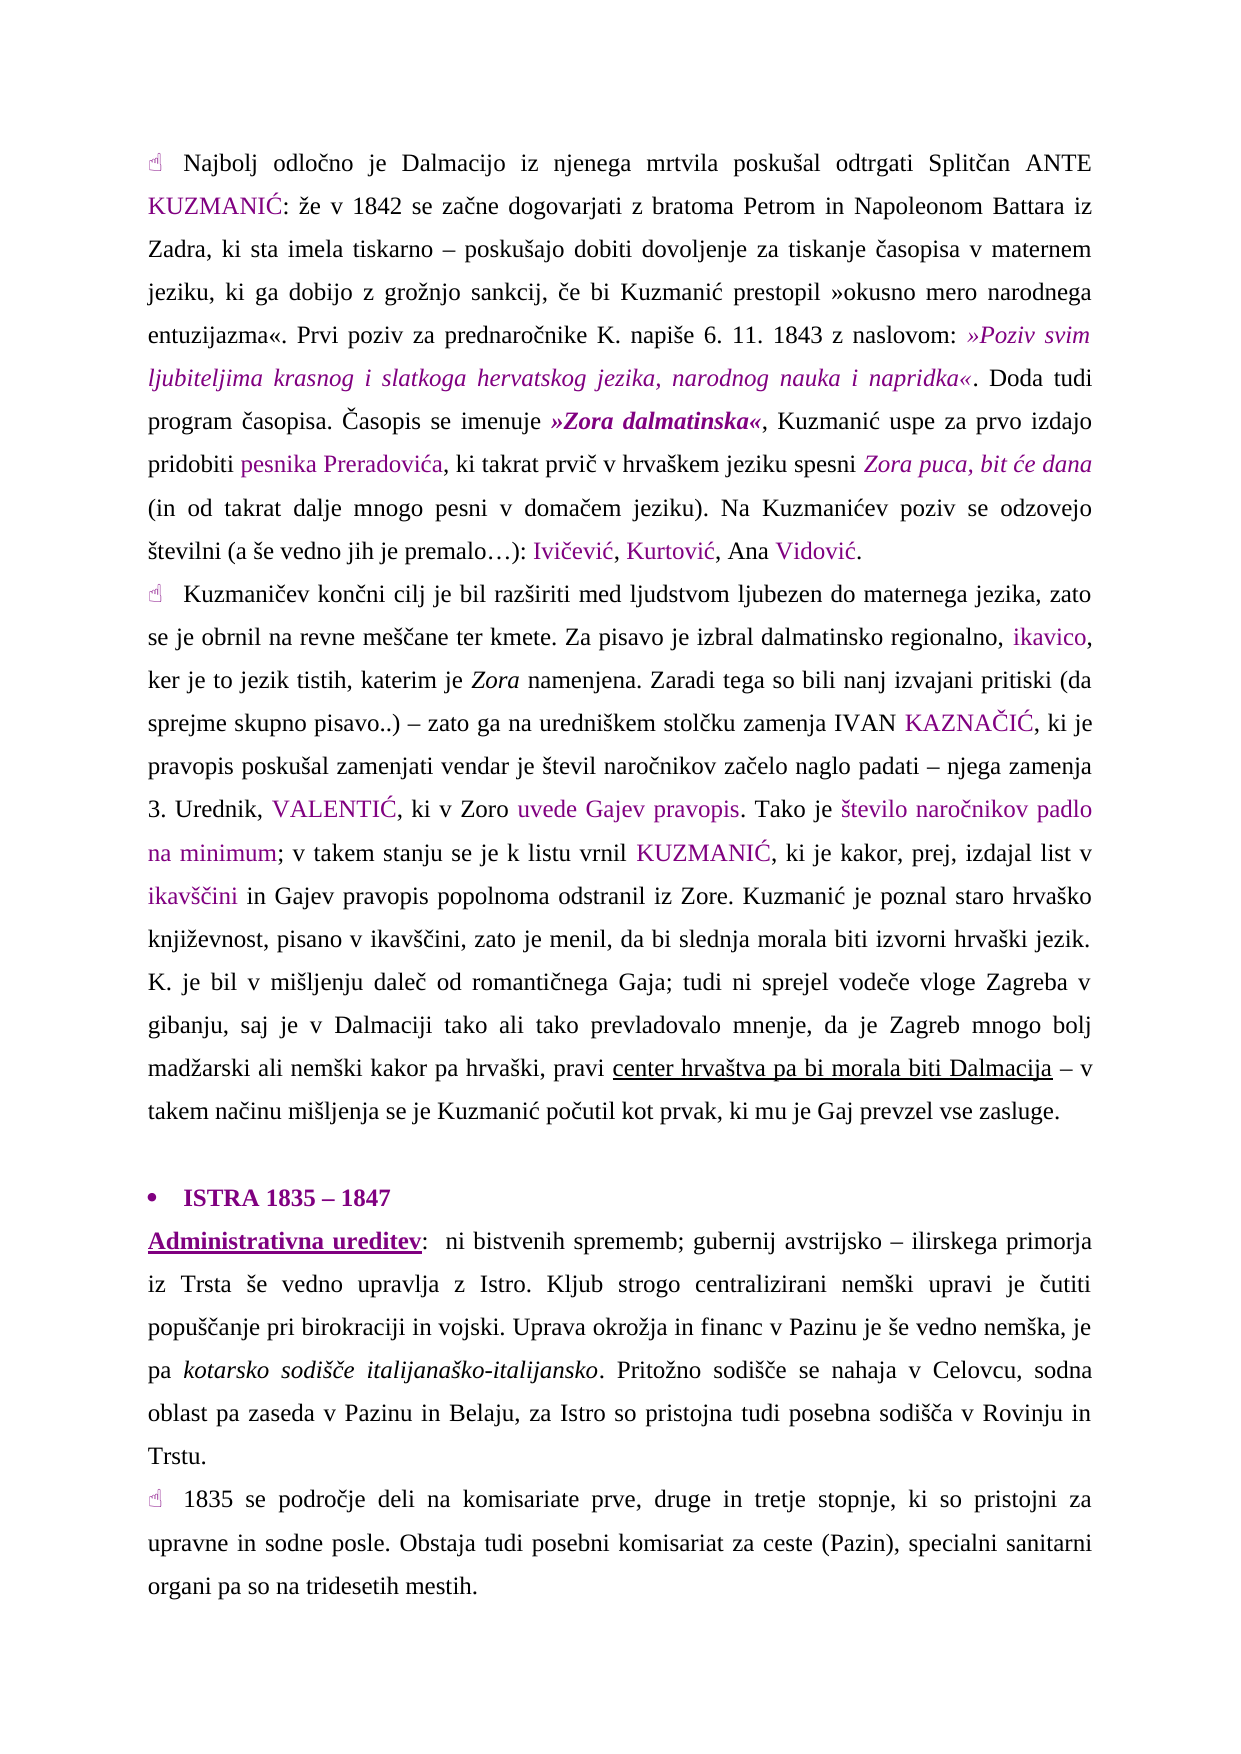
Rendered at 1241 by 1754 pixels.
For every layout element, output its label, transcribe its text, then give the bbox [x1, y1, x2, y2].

subtitle ISTRA 1835 – 1847 [148, 1183, 1093, 1211]
list Najbolj odločno je Dalmacijo iz njenega mrtvila poskušal odtrgati Splitčan ANTE KUZMANIĆ: že v 1842 se začne dogovarjati z bratoma Petrom in Napoleonom Battara iz Zadra, ki sta imela tiskarno – poskušajo dobiti dovoljenje za tiskanje časopisa v maternem jeziku, ki ga dobijo z grožnjo sankcij, če bi Kuzmanić prestopil »okusno mero narodnega entuzijazma«. Prvi poziv za prednaročnike K. napiše 6. 11. 1843 z naslovom: »Poziv svim ljubiteljima krasnog i slatkoga hervatskog jezika, narodnog nauka i napridka«. Doda tudi program časopisa. Časopis se imenuje »Zora dalmatinska«, Kuzmanić uspe za prvo izdajo pridobiti pesnika Preradovića, ki takrat prvič v hrvaškem jeziku spesni Zora puca, bit će dana (in od takrat dalje mnogo pesni v domačem jeziku). Na Kuzmanićev poziv se odzovejo številni (a še vedno jih je premalo…): Ivičević, Kurtović, Ana Vidović. [148, 148, 1093, 564]
list Kuzmaničev končni cilj je bil razširiti med ljudstvom ljubezen do maternega jezika, zato se je obrnil na revne meščane ter kmete. Za pisavo je izbral dalmatinsko regionalno, ikavico, ker je to jezik tistih, katerim je Zora namenjena. Zaradi tega so bili nanj izvajani pritiski (da sprejme skupno pisavo..) – zato ga na uredniškem stolčku zamenja IVAN KAZNAČIĆ, ki je pravopis poskušal zamenjati vendar je števil naročnikov začelo naglo padati – njega zamenja 3. Urednik, VALENTIĆ, ki v Zoro uvede Gajev pravopis. Tako je število naročnikov padlo na minimum; v takem stanju se je k listu vrnil KUZMANIĆ, ki je kakor, prej, izdajal list v ikavščini in Gajev pravopis popolnoma odstranil iz Zore. Kuzmanić je poznal staro hrvaško književnost, pisano v ikavščini, zato je menil, da bi slednja morala biti izvorni hrvaški jezik. K. je bil v mišljenju daleč od romantičnega Gaja; tudi ni sprejel vodeče vloge Zagreba v gibanju, saj je v Dalmaciji tako ali tako prevladovalo mnenje, da je Zagreb mnogo bolj madžarski ali nemški kakor pa hrvaški, pravi center hrvaštva pa bi morala biti Dalmacija – v takem načinu mišljenja se je Kuzmanić počutil kot prvak, ki mu je Gaj prevzel vse zasluge. [148, 579, 1093, 1125]
text Administrativna ureditev: ni bistvenih sprememb; gubernij avstrijsko – ilirskega primorja iz Trsta še vedno upravlja z Istro. Kljub strogo centralizirani nemški upravi je čutiti popuščanje pri birokraciji in vojski. Uprava okrožja in financ v Pazinu je še vedno nemška, je pa kotarsko sodišče italijanaško-italijansko. Pritožno sodišče se nahaja v Celovcu, sodna oblast pa zaseda v Pazinu in Belaju, za Istro so pristojna tudi posebna sodišča v Rovinju in Trstu. [148, 1226, 1093, 1470]
list 1835 se področje deli na komisariate prve, druge in tretje stopnje, ki so pristojni za upravne in sodne posle. Obstaja tudi posebni komisariat za ceste (Pazin), specialni sanitarni organi pa so na tridesetih mestih. [148, 1484, 1093, 1599]
